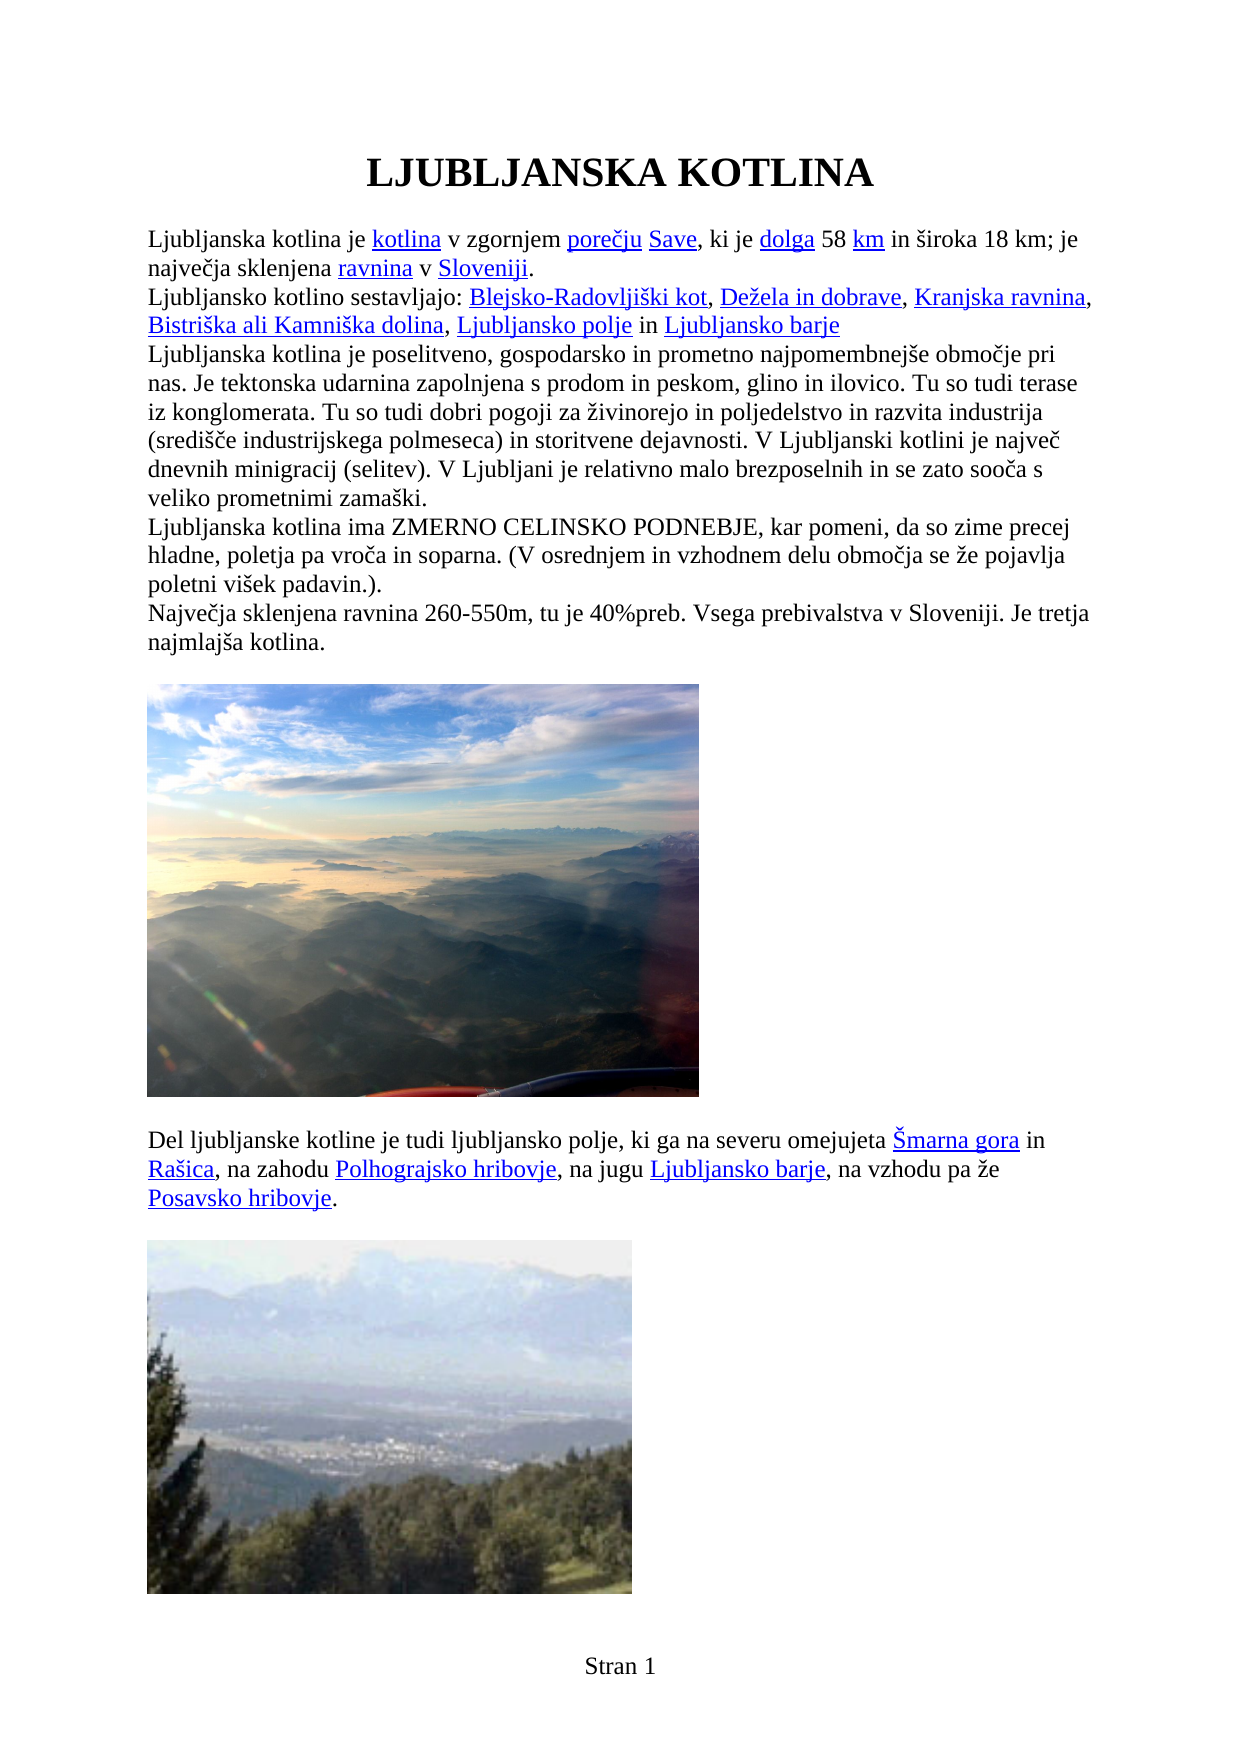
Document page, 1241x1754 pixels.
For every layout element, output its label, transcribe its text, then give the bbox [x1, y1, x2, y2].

text Ljubljanska kotlina je poselitveno, gospodarsko in prometno najpomembnejše območje pri nas. Je tektonska udarnina zapolnjena s prodom in peskom, glino in ilovico. Tu so tudi terase iz konglomerata. Tu so tudi dobri pogoji za živinorejo in poljedelstvo in razvita industrija (središče industrijskega polmeseca) in storitvene dejavnosti. V Ljubljanski kotlini je največ dnevnih minigracij (selitev). V Ljubljani je relativno malo brezposelnih in se zato sooča s veliko prometnimi zamaški. [148, 339, 1093, 512]
text LJUBLJANSKA KOTLINA [148, 148, 1093, 196]
text Ljubljanska kotlina je kotlina v zgornjem porečju Save, ki je dolga 58 km in široka 18 km; je največja sklenjena ravnina v Sloveniji. [148, 224, 1093, 282]
picture [147, 684, 699, 1097]
text Ljubljansko kotlino sestavljajo: Blejsko-Radovljiški kot, Dežela in dobrave, Kranjska ravnina, Bistriška ali Kamniška dolina, Ljubljansko polje in Ljubljansko barje [148, 282, 1093, 339]
text Ljubljanska kotlina ima ZMERNO CELINSKO PODNEBJE, kar pomeni, da so zime precej hladne, poletja pa vroča in soparna. (V osrednjem in vzhodnem delu območja se že pojavlja poletni višek padavin.). [148, 512, 1093, 598]
picture [147, 1240, 632, 1594]
text Največja sklenjena ravnina 260-550m, tu je 40%preb. Vsega prebivalstva v Sloveniji. Je tretja najmlajša kotlina. [148, 598, 1093, 656]
text Del ljubljanske kotline je tudi ljubljansko polje, ki ga na severu omejujeta Šmarna gora in Rašica, na zahodu Polhograjsko hribovje, na jugu Ljubljansko barje, na vzhodu pa že Posavsko hribovje. [148, 1125, 1093, 1211]
